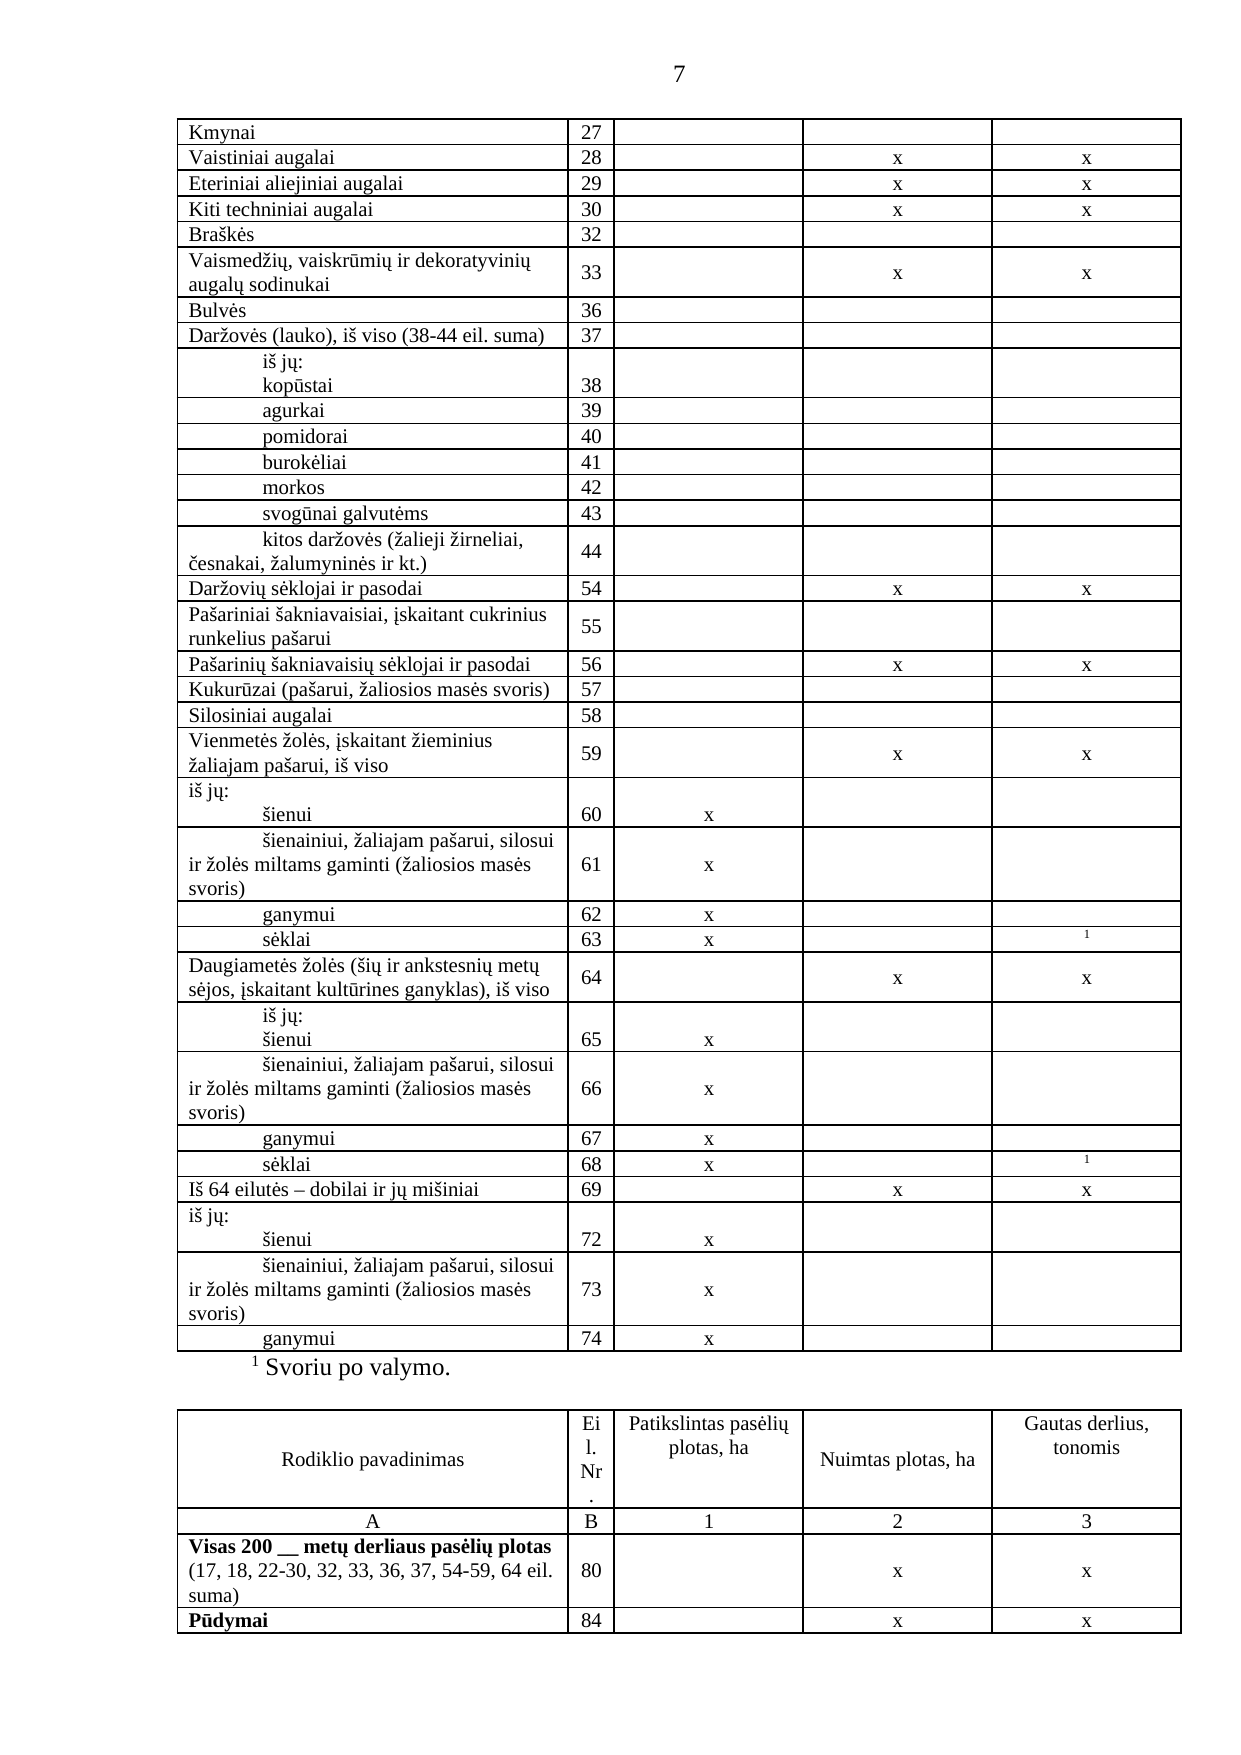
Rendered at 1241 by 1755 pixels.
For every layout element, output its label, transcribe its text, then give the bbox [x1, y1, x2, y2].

table_cell iš jų: šienui [178, 778, 567, 826]
table_header Patikslintas pasėlių plotas, ha [615, 1411, 802, 1507]
table_cell x [615, 1126, 802, 1150]
table_cell 68 [569, 1152, 613, 1176]
table_cell x [615, 1253, 802, 1325]
table_cell [615, 1177, 802, 1201]
table_cell 38 [569, 349, 613, 397]
table_cell [804, 1003, 991, 1051]
table_cell x [804, 171, 991, 195]
table_cell [804, 778, 991, 826]
table_cell Pūdymai [178, 1608, 567, 1632]
table_cell [615, 349, 802, 397]
table_cell Kiti techniniai augalai [178, 197, 567, 221]
table_cell x [615, 902, 802, 926]
table_cell 80 [569, 1535, 613, 1607]
table_cell [804, 1126, 991, 1150]
table_cell 54 [569, 576, 613, 600]
table_cell 74 [569, 1326, 613, 1350]
table_cell [993, 475, 1180, 499]
table_cell 30 [569, 197, 613, 221]
table_header Eil. Nr. [569, 1411, 613, 1507]
table_cell [615, 527, 802, 575]
table_cell ganymui [178, 1326, 567, 1350]
table_cell [804, 349, 991, 397]
table_cell [993, 527, 1180, 575]
table_cell x [615, 1052, 802, 1124]
table_cell [804, 602, 991, 650]
table_cell 59 [569, 728, 613, 777]
table_cell [804, 120, 991, 144]
table_cell Silosiniai augalai [178, 703, 567, 727]
table_cell 64 [569, 953, 613, 1001]
table_cell [993, 398, 1180, 422]
table_cell [993, 349, 1180, 397]
table_cell [993, 828, 1180, 900]
table_cell x [804, 248, 991, 296]
table_cell [993, 424, 1180, 448]
table_cell ganymui [178, 902, 567, 926]
table_cell burokėliai [178, 450, 567, 474]
table_cell [993, 450, 1180, 474]
table_cell 2 [804, 1509, 991, 1533]
table_header Nuimtas plotas, ha [804, 1411, 991, 1507]
table_cell 42 [569, 475, 613, 499]
table_cell 1 [993, 927, 1180, 951]
table_cell šienainiui, žaliajam pašarui, silosui ir žolės miltams gaminti (žaliosios masės svoris) [178, 1052, 567, 1124]
table_cell x [804, 728, 991, 777]
table_cell [615, 703, 802, 727]
table_cell [804, 450, 991, 474]
table_cell Bulvės [178, 298, 567, 322]
table_cell [615, 953, 802, 1001]
table_cell Eteriniai aliejiniai augalai [178, 171, 567, 195]
table_header Gautas derlius, tonomis [993, 1411, 1180, 1507]
table_cell 69 [569, 1177, 613, 1201]
table_cell [993, 602, 1180, 650]
table_cell sėklai [178, 927, 567, 951]
table_cell [993, 1003, 1180, 1051]
table_cell x [804, 1535, 991, 1607]
table_cell [615, 652, 802, 676]
table_cell x [804, 1608, 991, 1632]
table_cell 28 [569, 145, 613, 169]
table_cell 57 [569, 677, 613, 701]
table_cell [993, 501, 1180, 525]
table_cell Daržovių sėklojai ir pasodai [178, 576, 567, 600]
table_cell [804, 1052, 991, 1124]
table_cell [804, 927, 991, 951]
table_cell x [615, 1203, 802, 1251]
table_cell [993, 778, 1180, 826]
table_cell svogūnai galvutėms [178, 501, 567, 525]
table_cell x [804, 145, 991, 169]
table_cell [615, 1608, 802, 1632]
table_cell [615, 323, 802, 347]
table_cell [804, 298, 991, 322]
table_cell x [804, 197, 991, 221]
table_cell Daržovės (lauko), iš viso (38-44 eil. suma) [178, 323, 567, 347]
table_cell x [993, 248, 1180, 296]
table_cell [993, 902, 1180, 926]
table_cell [804, 828, 991, 900]
table_cell 67 [569, 1126, 613, 1150]
table_cell 37 [569, 323, 613, 347]
table_cell B [569, 1509, 613, 1533]
table_cell 40 [569, 424, 613, 448]
table_cell 43 [569, 501, 613, 525]
table_cell [804, 398, 991, 422]
table_cell [993, 120, 1180, 144]
table_cell [615, 171, 802, 195]
table_cell [993, 703, 1180, 727]
table_cell x [993, 576, 1180, 600]
table_cell Pašarinių šakniavaisių sėklojai ir pasodai [178, 652, 567, 676]
table_cell [615, 450, 802, 474]
table_cell agurkai [178, 398, 567, 422]
table_cell x [993, 1535, 1180, 1607]
table_cell iš jų: kopūstai [178, 349, 567, 397]
table_cell [804, 527, 991, 575]
table_cell [804, 902, 991, 926]
table_cell [804, 1326, 991, 1350]
table_cell [804, 1152, 991, 1176]
table_cell [615, 501, 802, 525]
table_cell šienainiui, žaliajam pašarui, silosui ir žolės miltams gaminti (žaliosios masės svoris) [178, 828, 567, 900]
table_cell [993, 1203, 1180, 1251]
table_cell x [615, 1326, 802, 1350]
table_cell [993, 1253, 1180, 1325]
table_cell [804, 1253, 991, 1325]
table_cell Vaismedžių, vaiskrūmių ir dekoratyvinių augalų sodinukai [178, 248, 567, 296]
table_cell morkos [178, 475, 567, 499]
table_cell [615, 602, 802, 650]
table_cell 27 [569, 120, 613, 144]
table_cell [615, 145, 802, 169]
table_cell [993, 677, 1180, 701]
table_cell x [615, 1003, 802, 1051]
table_cell [615, 248, 802, 296]
table_cell [615, 120, 802, 144]
table_cell 39 [569, 398, 613, 422]
table_cell [615, 398, 802, 422]
table_cell [615, 298, 802, 322]
table_cell [993, 1326, 1180, 1350]
table_cell [804, 475, 991, 499]
table_cell x [615, 1152, 802, 1176]
table_cell 3 [993, 1509, 1180, 1533]
table_cell [615, 728, 802, 777]
table_cell [615, 475, 802, 499]
table_cell Pašariniai šakniavaisiai, įskaitant cukrinius runkelius pašarui [178, 602, 567, 650]
table_cell kitos daržovės (žalieji žirneliai, česnakai, žalumyninės ir kt.) [178, 527, 567, 575]
table_cell 33 [569, 248, 613, 296]
table_cell sėklai [178, 1152, 567, 1176]
table_cell x [615, 828, 802, 900]
table_cell [804, 424, 991, 448]
table_cell x [993, 1177, 1180, 1201]
table_cell pomidorai [178, 424, 567, 448]
table_cell x [615, 927, 802, 951]
table_cell iš jų: šienui [178, 1203, 567, 1251]
table_cell [804, 703, 991, 727]
table_cell [615, 576, 802, 600]
table_cell [615, 677, 802, 701]
table_cell Visas 200 __ metų derliaus pasėlių plotas (17, 18, 22-30, 32, 33, 36, 37, 54-59, 64 eil. suma) [178, 1535, 567, 1607]
table_cell [615, 1535, 802, 1607]
table_cell 72 [569, 1203, 613, 1251]
table_cell [804, 222, 991, 246]
table_cell [804, 323, 991, 347]
table_cell 32 [569, 222, 613, 246]
table_cell iš jų: šienui [178, 1003, 567, 1051]
table_cell 44 [569, 527, 613, 575]
table_cell [615, 222, 802, 246]
table_cell [615, 197, 802, 221]
table_cell ganymui [178, 1126, 567, 1150]
table_cell x [804, 576, 991, 600]
table_cell 66 [569, 1052, 613, 1124]
table_cell A [178, 1509, 567, 1533]
table_cell 1 [615, 1509, 802, 1533]
table_cell Iš 64 eilutės – dobilai ir jų mišiniai [178, 1177, 567, 1201]
table_cell 62 [569, 902, 613, 926]
table_cell x [804, 1177, 991, 1201]
table_cell 73 [569, 1253, 613, 1325]
table_cell Braškės [178, 222, 567, 246]
table_cell x [993, 953, 1180, 1001]
table_cell x [993, 728, 1180, 777]
table_cell Kukurūzai (pašarui, žaliosios masės svoris) [178, 677, 567, 701]
table_cell šienainiui, žaliajam pašarui, silosui ir žolės miltams gaminti (žaliosios masės svoris) [178, 1253, 567, 1325]
table_cell Vienmetės žolės, įskaitant žieminius žaliajam pašarui, iš viso [178, 728, 567, 777]
table_cell 55 [569, 602, 613, 650]
table_cell x [993, 1608, 1180, 1632]
table_cell 60 [569, 778, 613, 826]
table_cell x [993, 197, 1180, 221]
table_cell 65 [569, 1003, 613, 1051]
table_cell [804, 1203, 991, 1251]
table_cell x [993, 145, 1180, 169]
table_cell x [993, 171, 1180, 195]
table_cell 41 [569, 450, 613, 474]
table_cell Daugiametės žolės (šių ir ankstesnių metų sėjos, įskaitant kultūrines ganyklas), iš viso [178, 953, 567, 1001]
table_cell [993, 298, 1180, 322]
table_cell x [615, 778, 802, 826]
table_cell 29 [569, 171, 613, 195]
table_cell [615, 424, 802, 448]
table_cell [993, 323, 1180, 347]
text 1 Svoriu po valymo. [177, 1352, 1181, 1381]
table_cell x [804, 652, 991, 676]
table_cell 63 [569, 927, 613, 951]
table_cell [993, 1052, 1180, 1124]
table_cell 36 [569, 298, 613, 322]
table_cell 56 [569, 652, 613, 676]
table_cell x [993, 652, 1180, 676]
table_cell [804, 677, 991, 701]
table_cell 61 [569, 828, 613, 900]
table_cell Kmynai [178, 120, 567, 144]
table_cell 84 [569, 1608, 613, 1632]
table_cell [804, 501, 991, 525]
table_header Rodiklio pavadinimas [178, 1411, 567, 1507]
table_cell x [804, 953, 991, 1001]
table_cell 1 [993, 1152, 1180, 1176]
table_cell [993, 222, 1180, 246]
table_cell [993, 1126, 1180, 1150]
table_cell Vaistiniai augalai [178, 145, 567, 169]
table_cell 58 [569, 703, 613, 727]
